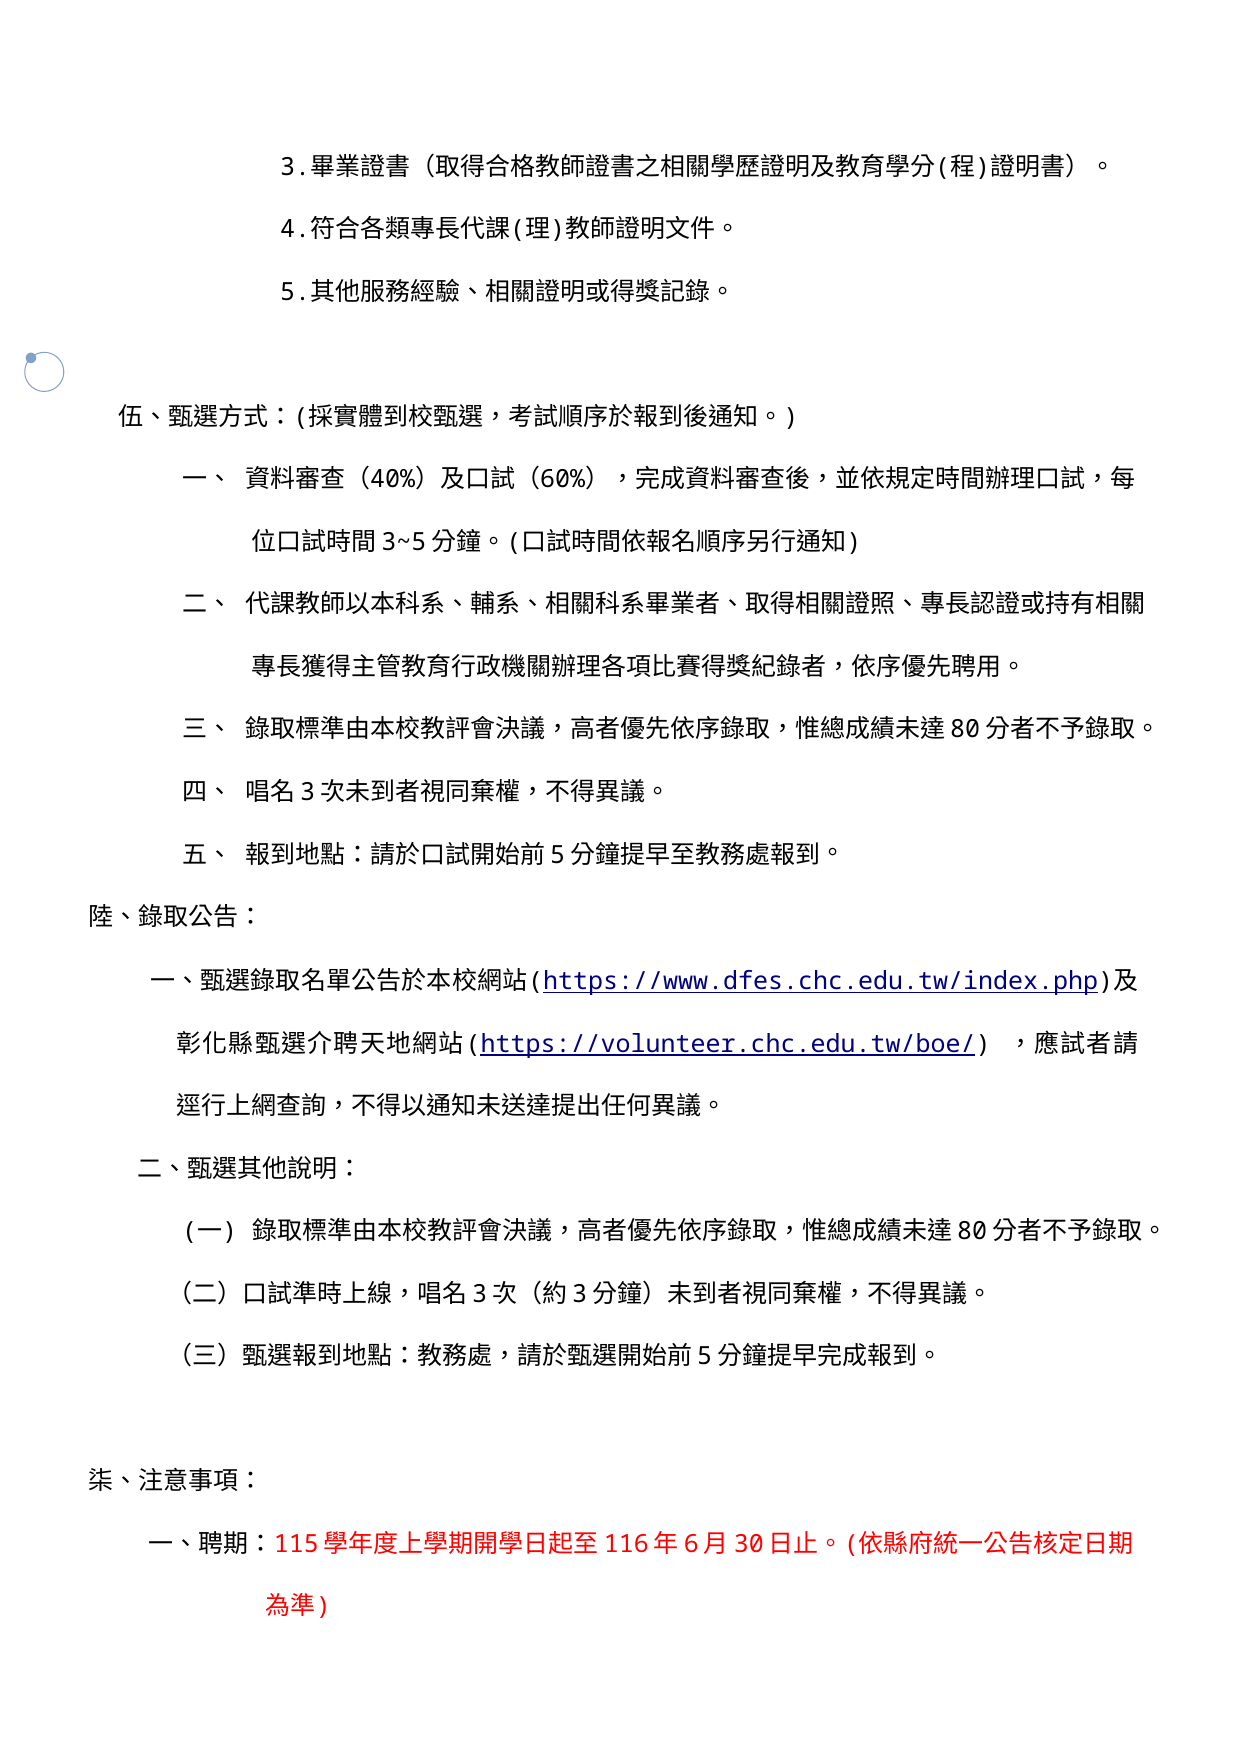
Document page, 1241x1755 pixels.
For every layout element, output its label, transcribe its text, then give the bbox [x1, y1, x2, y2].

text (一) 錄取標準由本校教評會決議，高者優先依序錄取，惟總成績未達80分者不予錄取。 [137, 1187, 1152, 1249]
text 陸、錄取公告： [89, 873, 1152, 935]
text （二）口試準時上線，唱名3次（約3分鐘）未到者視同棄權，不得異議。 [137, 1249, 1152, 1312]
text 二、 代課教師以本科系、輔系、相關科系畢業者、取得相關證照、專長認證或持有相關專長獲得主管教育行政機關辦理各項比賽得獎紀錄者，依序優先聘用。 [182, 560, 1152, 685]
text 伍、甄選方式：(採實體到校甄選，考試順序於報到後通知。) [118, 373, 1152, 435]
text 5.其他服務經驗、相關證明或得獎記錄。 [176, 248, 1152, 310]
text 四、 唱名3次未到者視同棄權，不得異議。 [182, 748, 1152, 810]
text 二、甄選其他說明： [137, 1124, 1152, 1187]
text 一、甄選錄取名單公告於本校網站(https://www.dfes.chc.edu.tw/index.php)及彰化縣甄選介聘天地網站(https://volunteer.chc.edu.tw/boe/) ，應試者請逕行上網查詢，不得以通知未送達提出任何異議。 [89, 937, 1138, 1124]
text 3.畢業證書（取得合格教師證書之相關學歷證明及教育學分(程)證明書）。 [89, 123, 1152, 185]
text （三）甄選報到地點：教務處，請於甄選開始前5分鐘提早完成報到。 [137, 1312, 1152, 1374]
text 一、 資料審查（40%）及口試（60%），完成資料審查後，並依規定時間辦理口試，每位口試時間3~5分鐘。(口試時間依報名順序另行通知) [182, 435, 1152, 560]
text 一、聘期：115學年度上學期開學日起至116年6月30日止。(依縣府統一公告核定日期為準) [89, 1499, 1152, 1624]
text 柒、注意事項： [89, 1437, 1152, 1499]
text 4.符合各類專長代課(理)教師證明文件。 [176, 185, 1152, 248]
text 五、 報到地點：請於口試開始前5分鐘提早至教務處報到。 [182, 810, 1152, 873]
text 三、 錄取標準由本校教評會決議，高者優先依序錄取，惟總成績未達80分者不予錄取。 [182, 685, 1152, 748]
